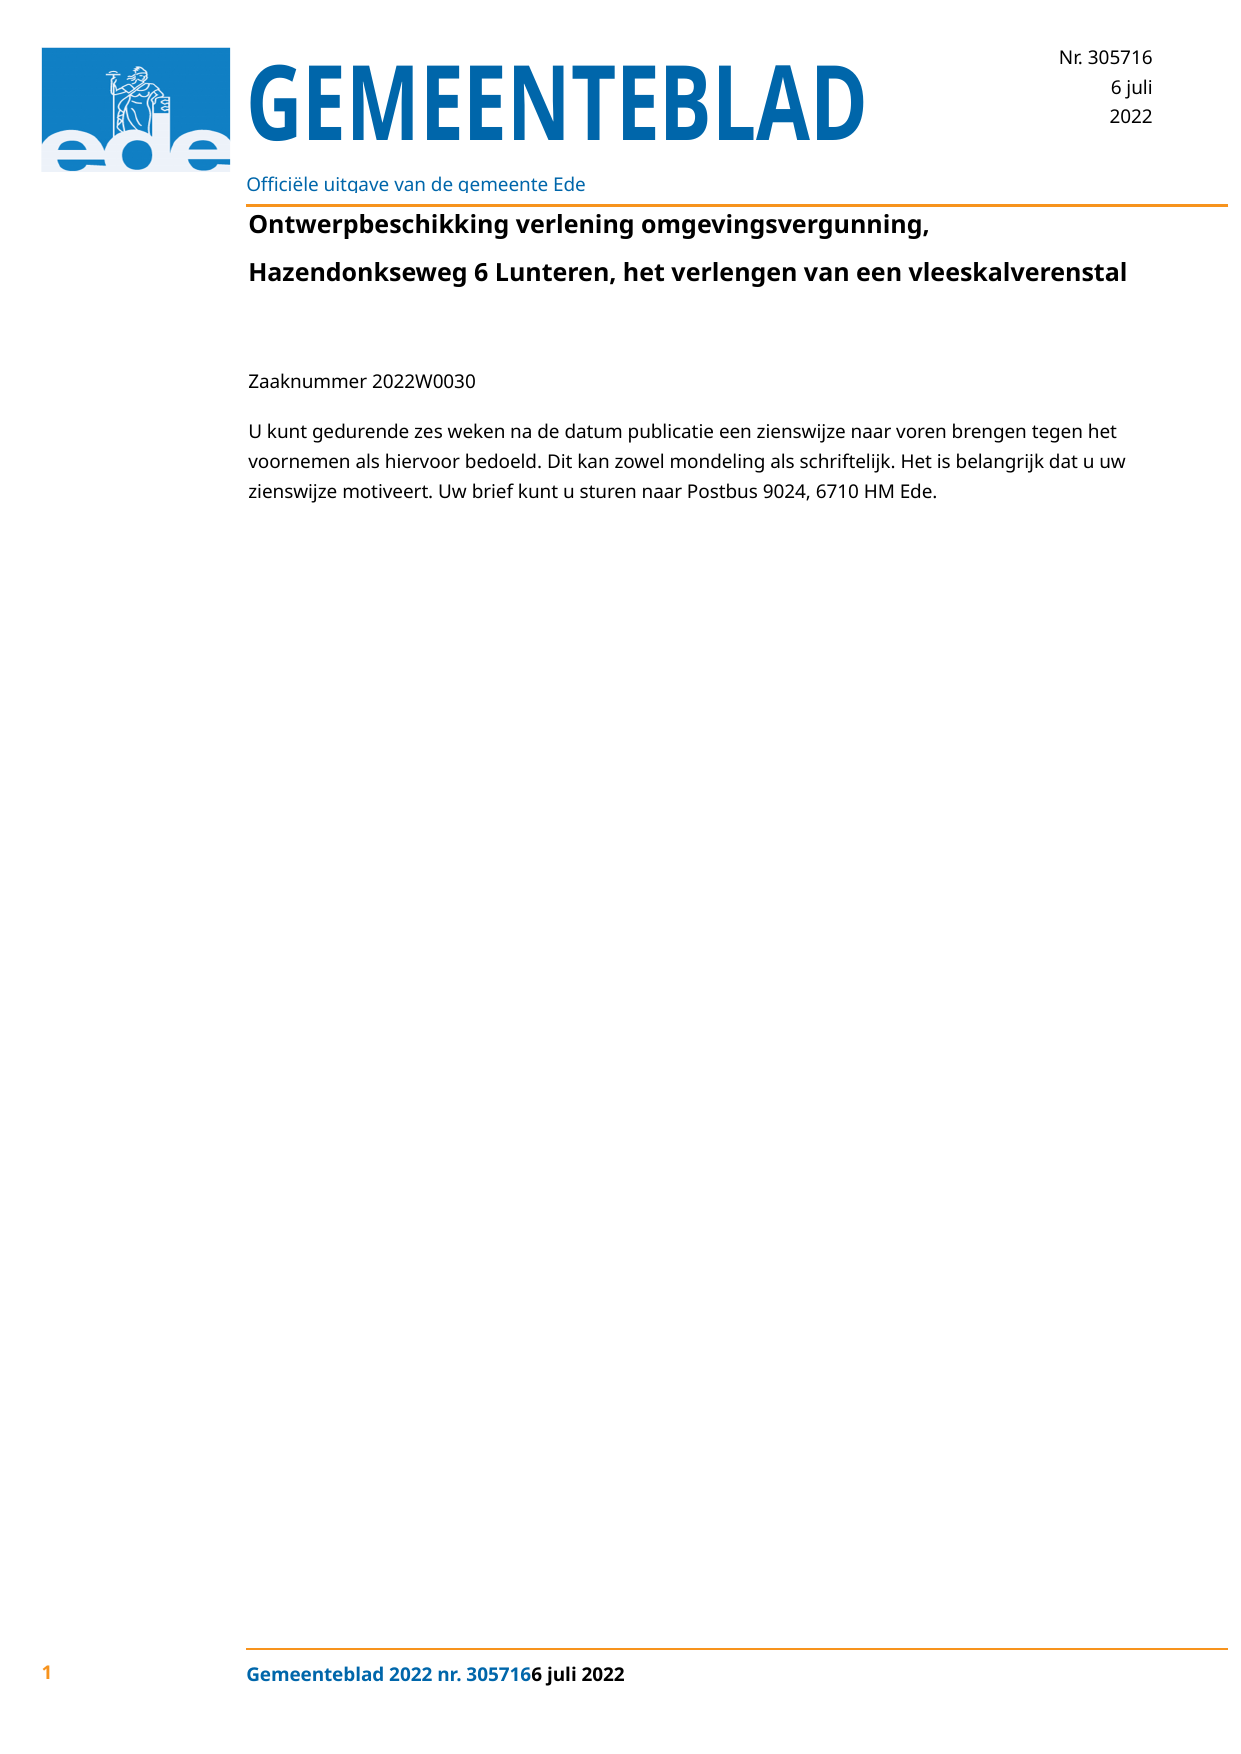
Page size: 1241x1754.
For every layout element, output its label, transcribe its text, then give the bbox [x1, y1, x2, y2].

text U kunt gedurende zes weken na de datum publicatie een zienswijze naar voren brengen tegen het voornemen als hiervoor bedoeld. Dit kan zowel mondeling als schriftelijk. Het is belangrijk dat u uw zienswijze motiveert. Uw brief kunt u sturen naar Postbus 9024, 6710 HM Ede. [248, 419, 1152, 504]
picture [41, 47, 231, 172]
text Ontwerpbeschikking verlening omgevingsvergunning, Hazendonkseweg 6 Lunteren, het verlengen van een vleeskalverenstal [248, 207, 1152, 288]
text Zaaknummer 2022W0030 [248, 368, 1152, 394]
